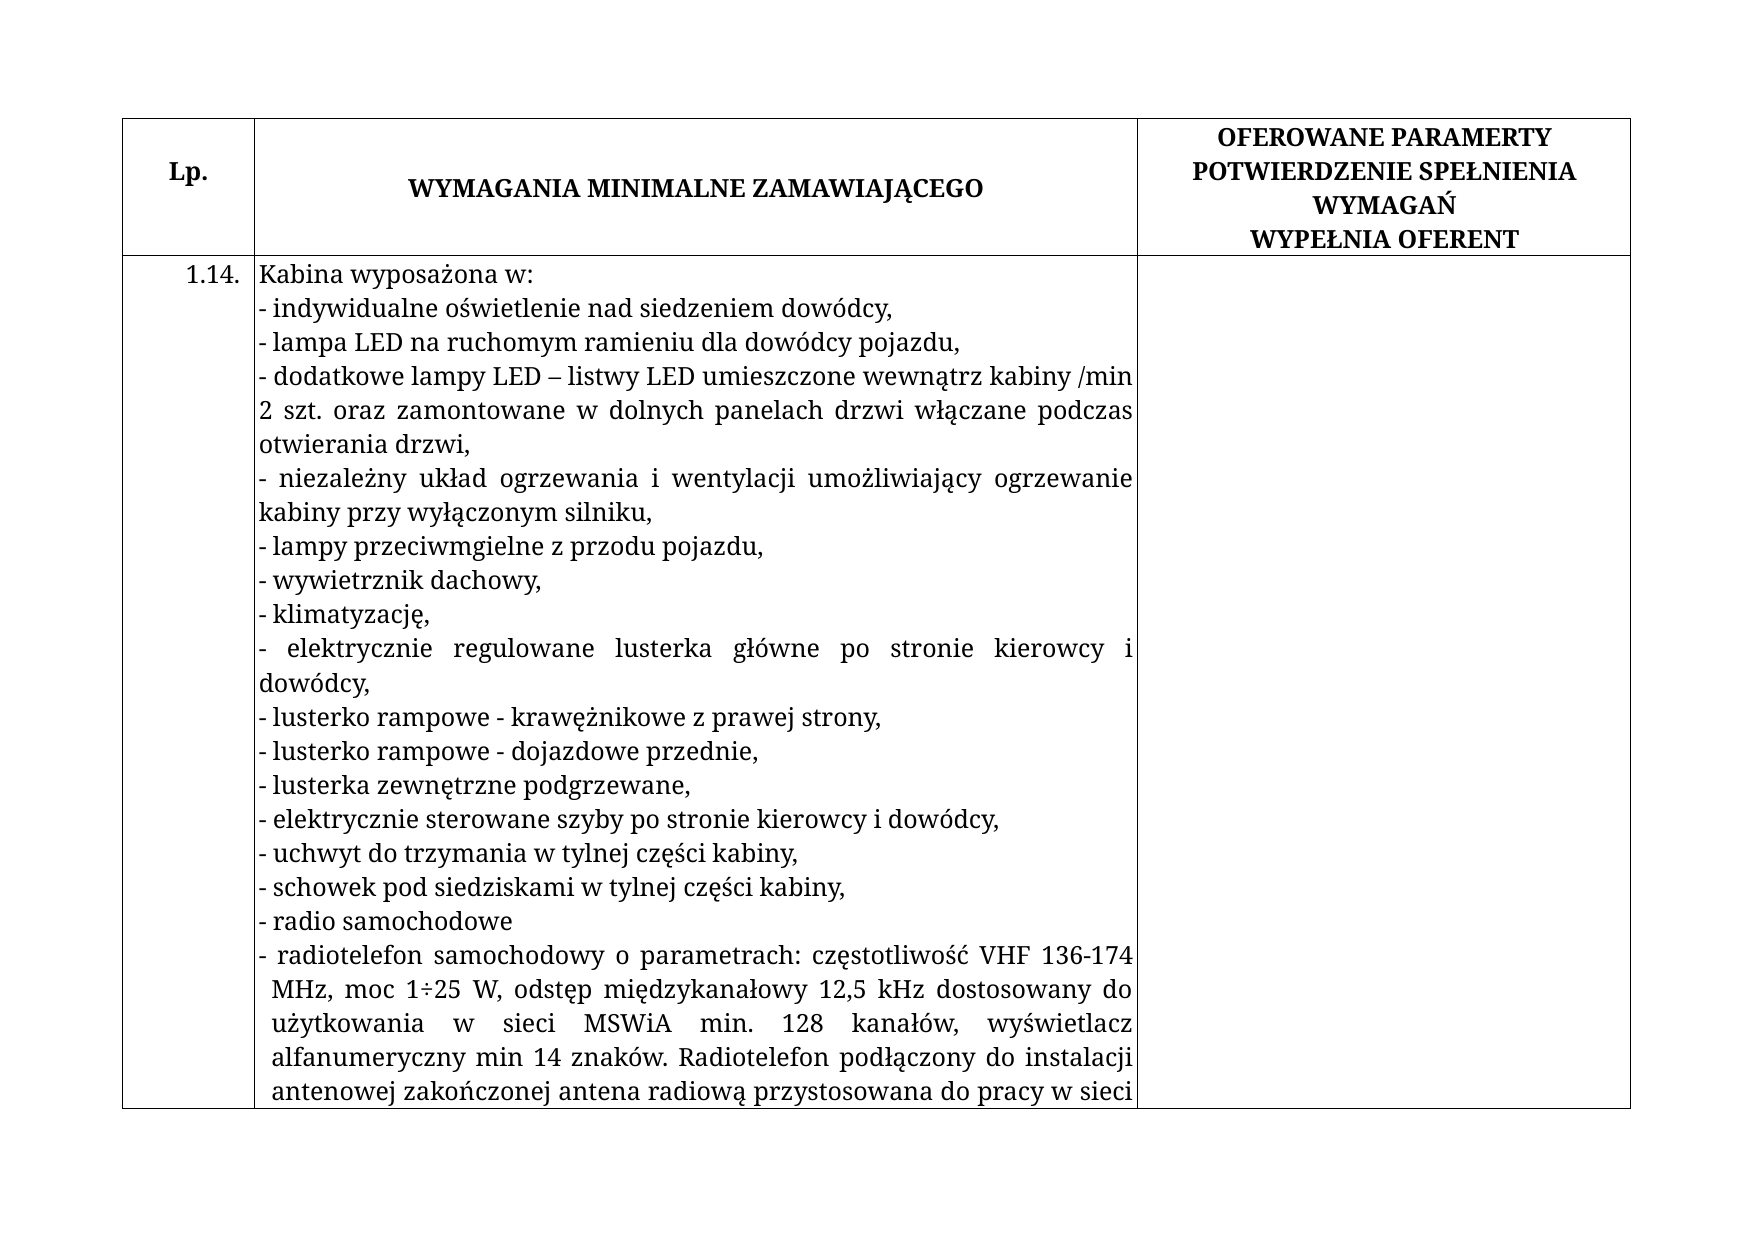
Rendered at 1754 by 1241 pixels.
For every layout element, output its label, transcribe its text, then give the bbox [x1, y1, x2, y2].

table_header WYMAGANIA MINIMALNE ZAMAWIAJĄCEGO [255, 119, 1137, 255]
table_cell Kabina wyposażona w: - indywidualne oświetlenie nad siedzeniem dowódcy, - lampa LED na ruchomym ramieniu dla dowódcy pojazdu, - dodatkowe lampy LED – listwy LED umieszczone wewnątrz kabiny /min 2 szt. oraz zamontowane w dolnych panelach drzwi włączane podczas otwierania drzwi, - niezależny układ ogrzewania i wentylacji umożliwiający ogrzewanie kabiny przy wyłączonym silniku, - lampy przeciwmgielne z przodu pojazdu, - wywietrznik dachowy, - klimatyzację, - elektrycznie regulowane lusterka główne po stronie kierowcy i dowódcy, - lusterko rampowe - krawężnikowe z prawej strony, - lusterko rampowe - dojazdowe przednie, - lusterka zewnętrzne podgrzewane, - elektrycznie sterowane szyby po stronie kierowcy i dowódcy, - uchwyt do trzymania w tylnej części kabiny, - schowek pod siedziskami w tylnej części kabiny, - radio samochodowe - radiotelefon samochodowy o parametrach: częstotliwość VHF 136-174 MHz, moc 1÷25 W, odstęp międzykanałowy 12,5 kHz dostosowany do użytkowania w sieci MSWiA min. 128 kanałów, wyświetlacz alfanumeryczny min 14 znaków. Radiotelefon podłączony do instalacji antenowej zakończonej antena radiową przystosowana do pracy w sieci [255, 256, 1137, 1108]
table_header Lp. [123, 119, 254, 255]
table_cell [1138, 256, 1630, 1108]
table_cell [123, 256, 254, 1108]
table_header OFEROWANE PARAMERTY POTWIERDZENIE SPEŁNIENIA WYMAGAŃ WYPEŁNIA OFERENT [1138, 119, 1630, 255]
